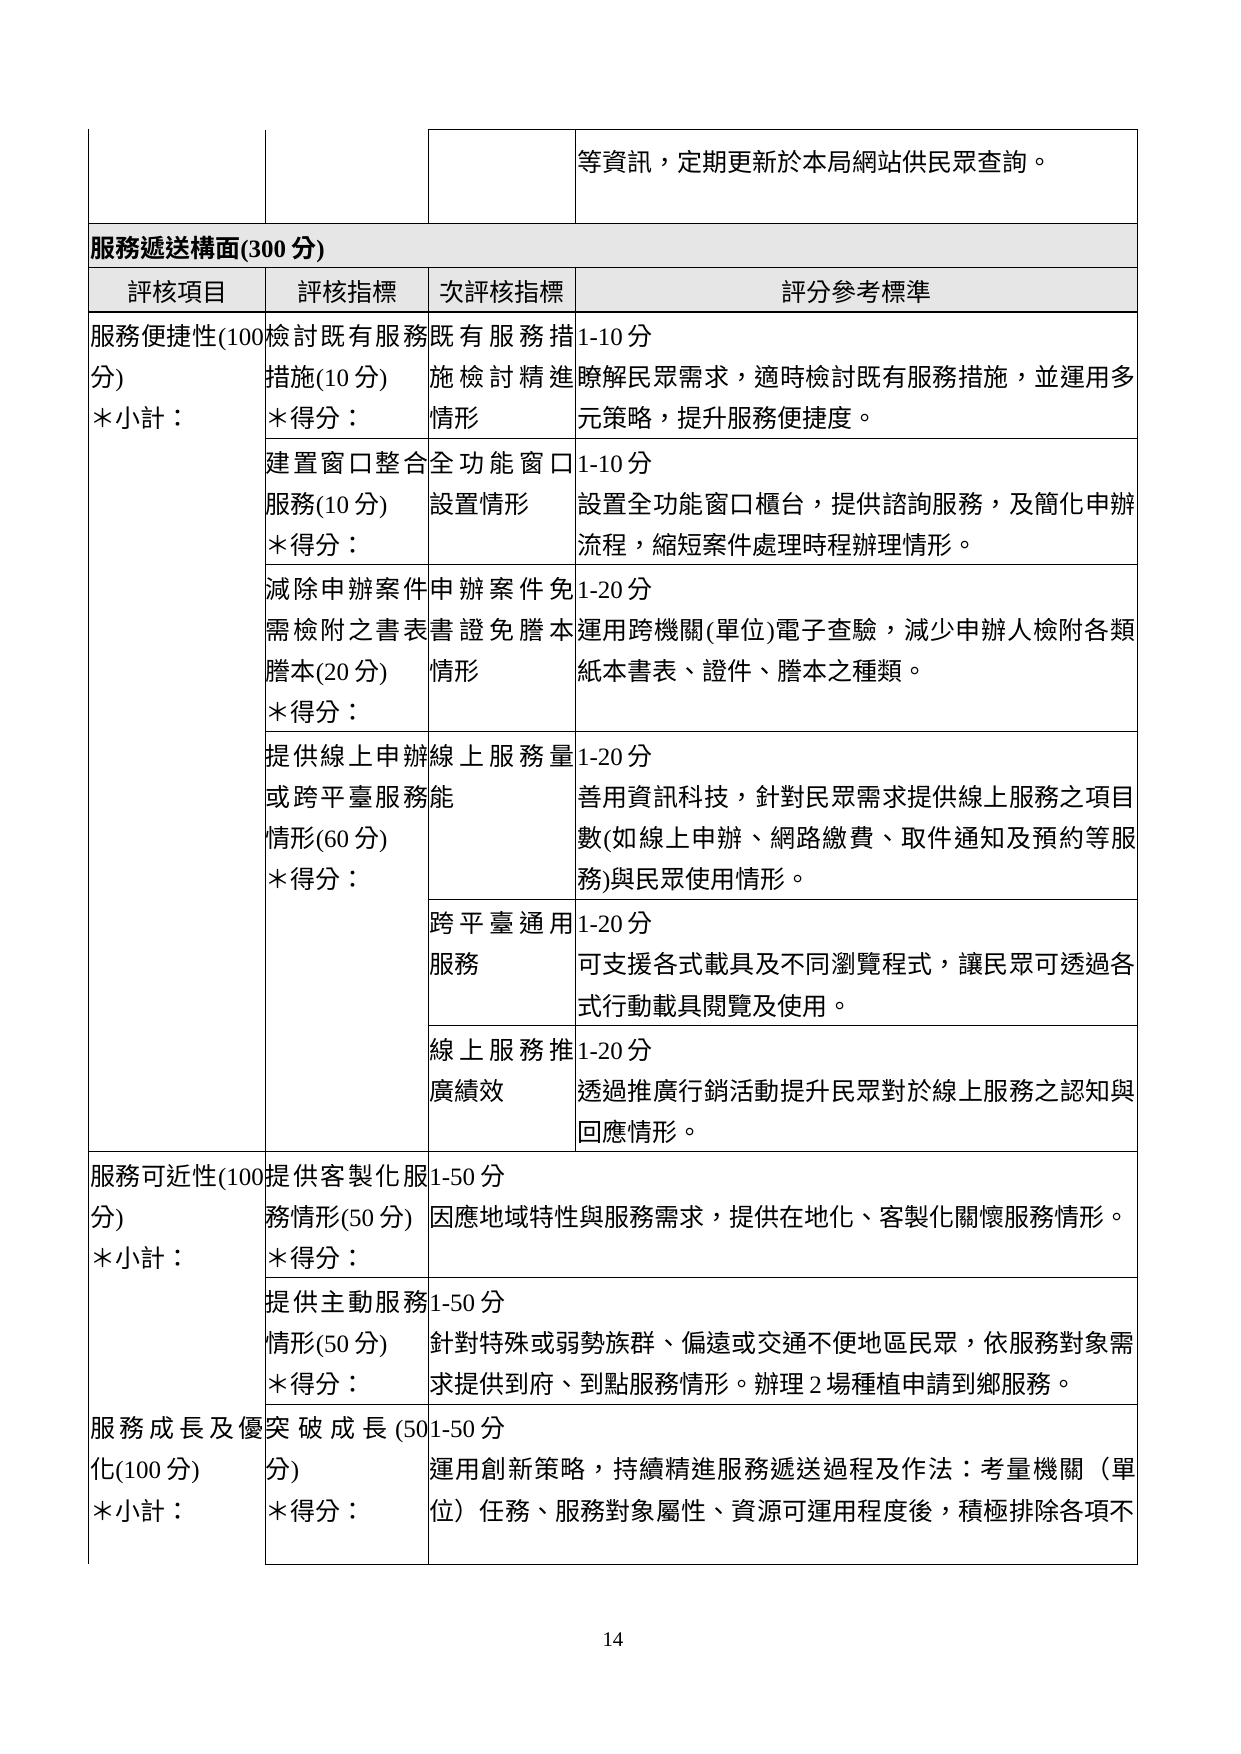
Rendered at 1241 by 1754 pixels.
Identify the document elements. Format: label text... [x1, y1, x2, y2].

table_cell 評分參考標準 [576, 268, 1137, 311]
table_cell [266, 129, 428, 223]
table_cell 突破成長(50分) ＊得分： [266, 1405, 428, 1564]
table_cell 服務遞送構面(300分) [89, 224, 1137, 267]
table_cell [89, 129, 266, 223]
table_cell 1-50分 針對特殊或弱勢族群、偏遠或交通不便地區民眾，依服務對象需求提供到府、到點服務情形。辦理2場種植申請到鄉服務。 [429, 1278, 1137, 1403]
table_cell 1-50分 運用創新策略，持續精進服務遞送過程及作法：考量機關（單位）任務、服務對象屬性、資源可運用程度後，積極排除各項不 [429, 1405, 1137, 1564]
table_cell 次評核指標 [429, 268, 575, 311]
table_cell 全功能窗口設置情形 [429, 439, 575, 564]
table_cell 1-20分 可支援各式載具及不同瀏覽程式，讓民眾可透過各式行動載具閱覽及使用。 [576, 900, 1137, 1025]
table_cell [429, 130, 575, 223]
table_cell 服務可近性(100分) ＊小計： [89, 1152, 265, 1403]
table_cell 等資訊，定期更新於本局網站供民眾查詢。 [576, 130, 1137, 223]
table_cell 檢討既有服務措施(10分) ＊得分： [266, 313, 428, 438]
table_cell 提供主動服務情形(50分) ＊得分： [266, 1278, 428, 1403]
table_cell 提供線上申辦或跨平臺服務情形(60分) ＊得分： [266, 732, 428, 1151]
table_cell 1-20分 運用跨機關(單位)電子查驗，減少申辦人檢附各類紙本書表、證件、謄本之種類。 [576, 565, 1137, 731]
table_cell 1-20分 善用資訊科技，針對民眾需求提供線上服務之項目數(如線上申辦、網路繳費、取件通知及預約等服務)與民眾使用情形。 [576, 732, 1137, 898]
table_cell 申辦案件免書證免謄本情形 [429, 565, 575, 731]
table_cell 1-50分 因應地域特性與服務需求，提供在地化、客製化關懷服務情形。 [429, 1152, 1137, 1277]
table_cell 提供客製化服務情形(50分) ＊得分： [266, 1152, 428, 1277]
table_cell 線上服務量能 [429, 732, 575, 898]
table_cell 線上服務推廣績效 [429, 1026, 575, 1151]
table_cell 1-10分 設置全功能窗口櫃台，提供諮詢服務，及簡化申辦流程，縮短案件處理時程辦理情形。 [576, 439, 1137, 564]
table_cell 服務成長及優化(100分) ＊小計： [89, 1404, 265, 1564]
table_cell 跨平臺通用服務 [429, 900, 575, 1025]
table_cell 既有服務措施檢討精進情形 [429, 313, 575, 438]
table_cell 減除申辦案件需檢附之書表謄本(20分) ＊得分： [266, 565, 428, 731]
table_cell 1-20分 透過推廣行銷活動提升民眾對於線上服務之認知與回應情形。 [576, 1026, 1137, 1151]
table_cell 1-10分 瞭解民眾需求，適時檢討既有服務措施，並運用多元策略，提升服務便捷度。 [576, 313, 1137, 438]
table_cell 評核指標 [266, 268, 428, 311]
table_cell 建置窗口整合服務(10分) ＊得分： [266, 439, 428, 564]
table_cell 服務便捷性(100分) ＊小計： [89, 313, 265, 1151]
table_cell 評核項目 [89, 268, 265, 311]
